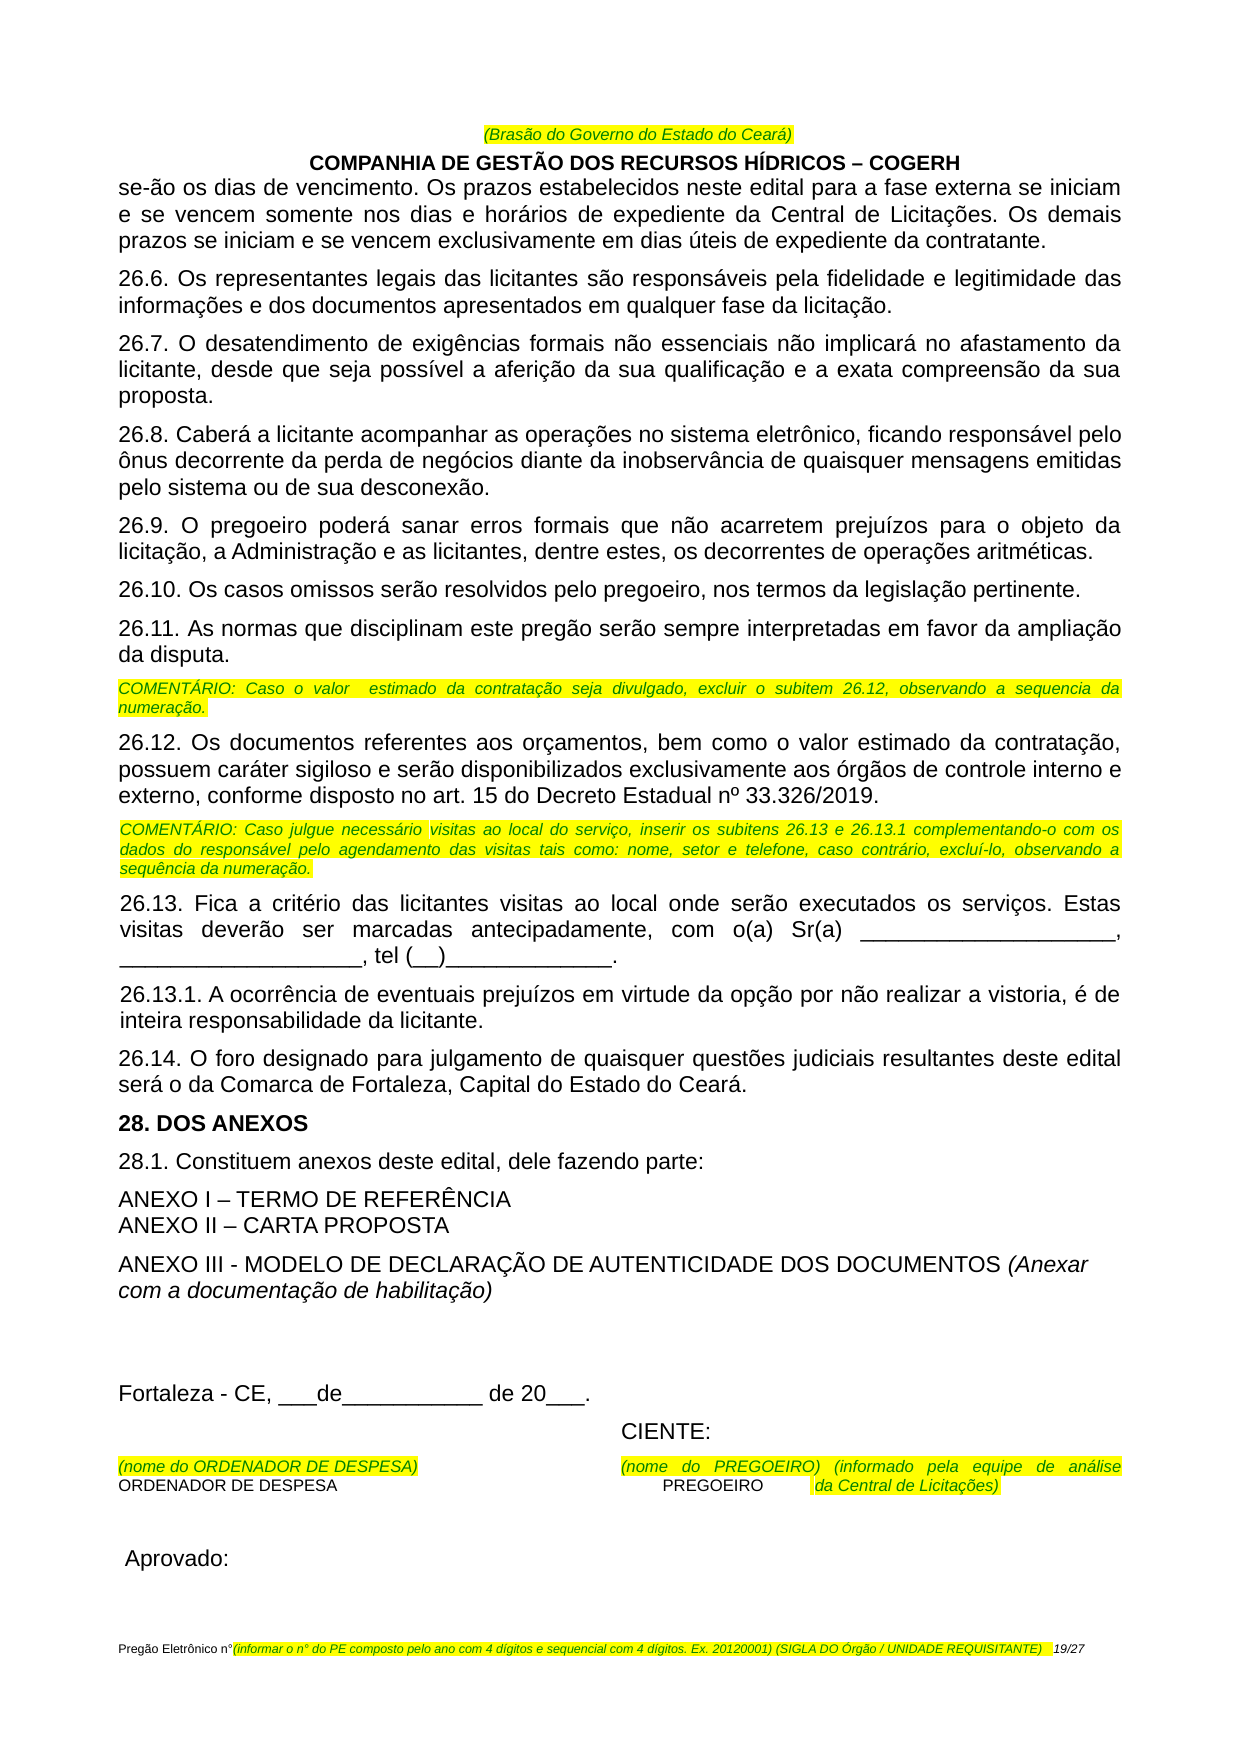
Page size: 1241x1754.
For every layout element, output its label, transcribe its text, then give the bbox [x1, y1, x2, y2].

text 28. DOS ANEXOS [118, 1110, 1122, 1136]
text se-ão os dias de vencimento. Os prazos estabelecidos neste edital para a fase externa se iniciam e se vencem somente nos dias e horários de expediente da Central de Licitações. Os demais prazos se iniciam e se vencem exclusivamente em dias úteis de expediente da contratante. [118, 174, 1122, 253]
text Aprovado: [118, 1545, 1122, 1571]
text ANEXO III - MODELO DE DECLARAÇÃO DE AUTENTICIDADE DOS DOCUMENTOS (Anexar com a documentação de habilitação) [118, 1251, 1122, 1330]
text (nome do ORDENADOR DE DESPESA) (nome do PREGOEIRO) (informado pela equipe de análise ORDENADOR DE DESPESA PREGOEIRO da Central de Licitações) [118, 1456, 1122, 1495]
text 26.6. Os representantes legais das licitantes são responsáveis pela fidelidade e legitimidade das informações e dos documentos apresentados em qualquer fase da licitação. [118, 265, 1122, 318]
text 26.7. O desatendimento de exigências formais não essenciais não implicará no afastamento da licitante, desde que seja possível a aferição da sua qualificação e a exata compreensão da sua proposta. [118, 330, 1122, 409]
text 26.12. Os documentos referentes aos orçamentos, bem como o valor estimado da contratação, possuem caráter sigiloso e serão disponibilizados exclusivamente aos órgãos de controle interno e externo, conforme disposto no art. 15 do Decreto Estadual nº 33.326/2019. [118, 729, 1122, 808]
text CIENTE: [118, 1418, 1122, 1444]
text 26.13. Fica a critério das licitantes visitas ao local onde serão executados os serviços. Estas visitas deverão ser marcadas antecipadamente, com o(a) Sr(a) ____________________, ___________________, tel (__)_____________. [119, 889, 1122, 969]
text 26.8. Caberá a licitante acompanhar as operações no sistema eletrônico, ficando responsável pelo ônus decorrente da perda de negócios diante da inobservância de quaisquer mensagens emitidas pelo sistema ou de sua desconexão. [118, 421, 1122, 500]
text COMENTÁRIO: Caso julgue necessário visitas ao local do serviço, inserir os subitens 26.13 e 26.13.1 complementando-o com os dados do responsável pelo agendamento das visitas tais como: nome, setor e telefone, caso contrário, excluí-lo, observando a sequência da numeração. [119, 820, 1122, 878]
text Fortaleza - CE, ___de___________ de 20___. [118, 1380, 1122, 1406]
text ANEXO I – TERMO DE REFERÊNCIA ANEXO II – CARTA PROPOSTA [118, 1186, 1122, 1239]
text 28.1. Constituem anexos deste edital, dele fazendo parte: [118, 1148, 1122, 1174]
text 26.9. O pregoeiro poderá sanar erros formais que não acarretem prejuízos para o objeto da licitação, a Administração e as licitantes, dentre estes, os decorrentes de operações aritméticas. [118, 512, 1122, 564]
text 26.14. O foro designado para julgamento de quaisquer questões judiciais resultantes deste edital será o da Comarca de Fortaleza, Capital do Estado do Ceará. [118, 1045, 1122, 1098]
text 26.13.1. A ocorrência de eventuais prejuízos em virtude da opção por não realizar a vistoria, é de inteira responsabilidade da licitante. [119, 981, 1122, 1033]
text 26.11. As normas que disciplinam este pregão serão sempre interpretadas em favor da ampliação da disputa. [118, 614, 1122, 667]
text 26.10. Os casos omissos serão resolvidos pelo pregoeiro, nos termos da legislação pertinente. [118, 576, 1122, 603]
text COMENTÁRIO: Caso o valor estimado da contratação seja divulgado, excluir o subitem 26.12, observando a sequencia da numeração. [118, 679, 1122, 717]
